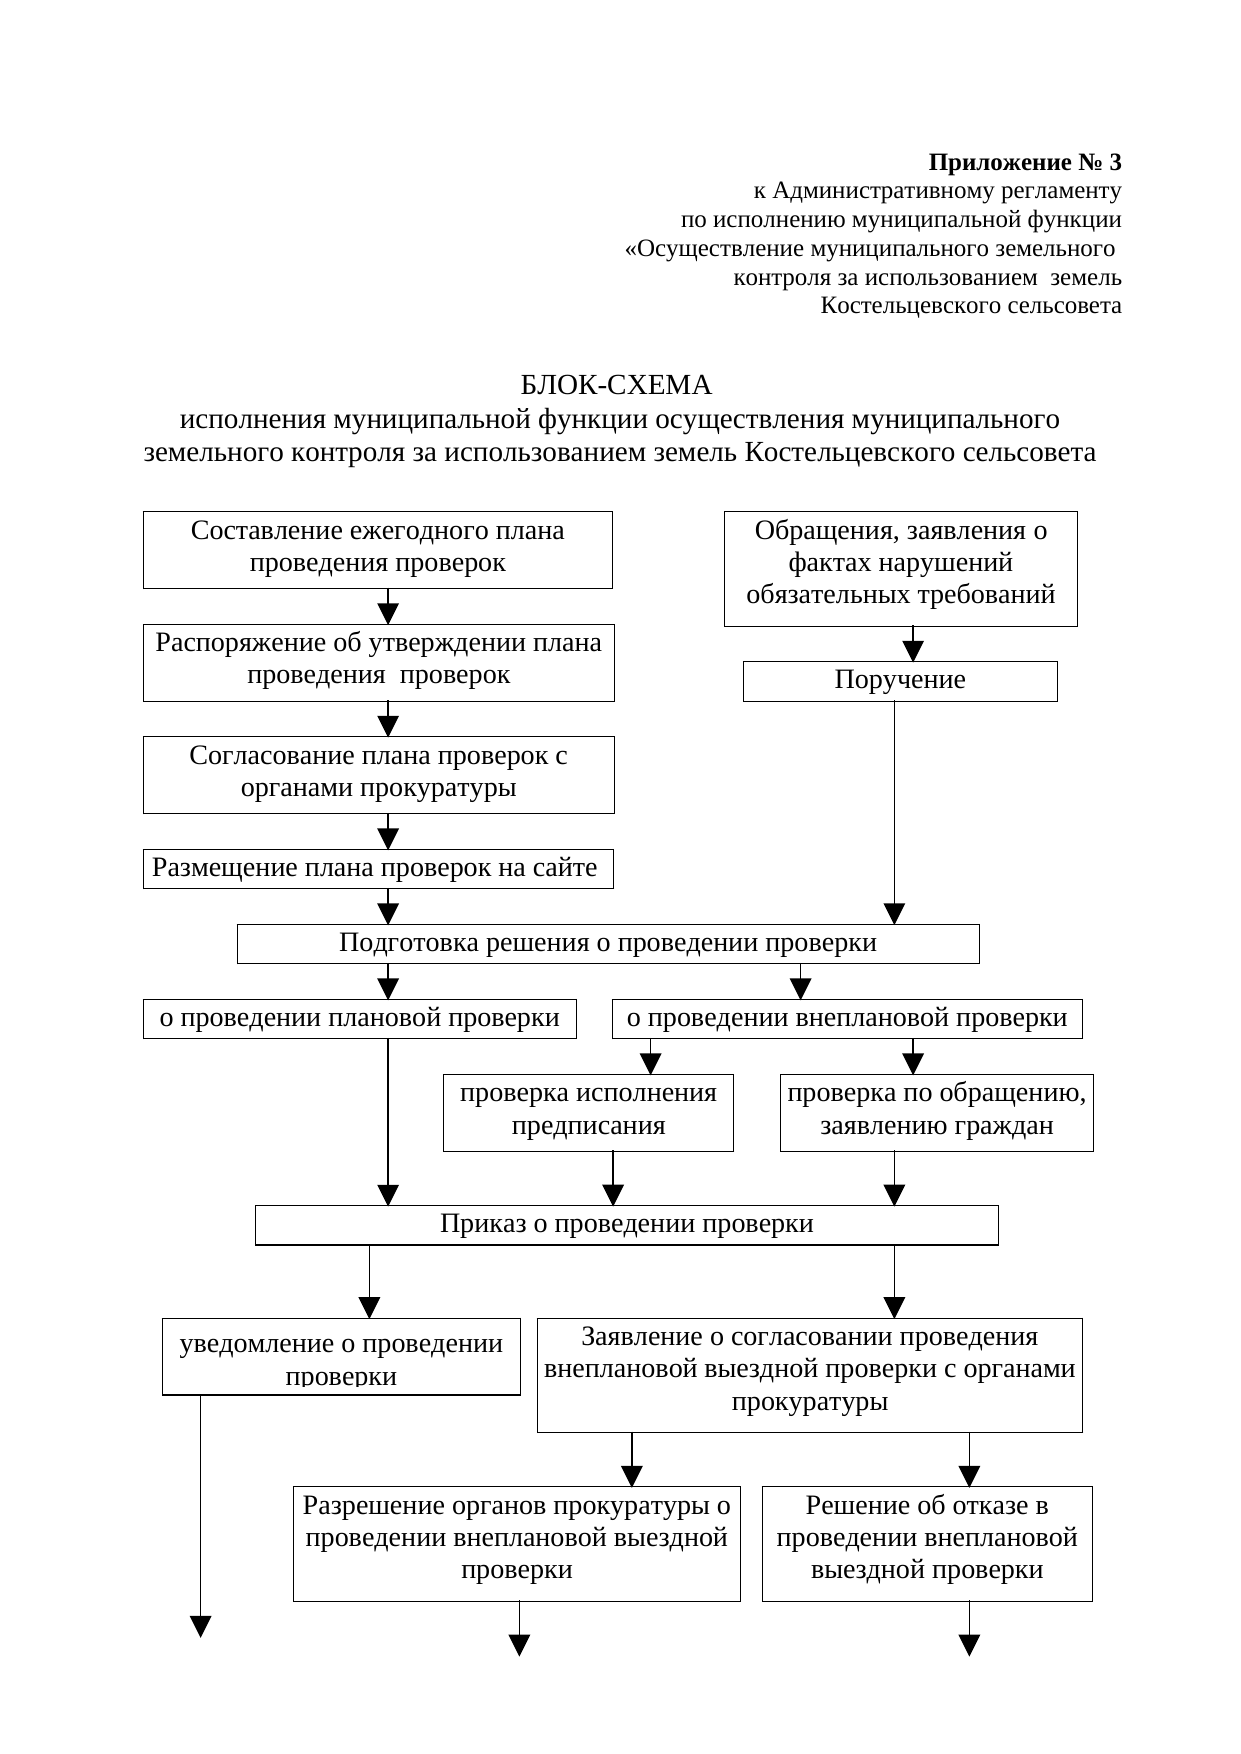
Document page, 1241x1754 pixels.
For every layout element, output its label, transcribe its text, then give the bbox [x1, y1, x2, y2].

text Подготовка решения о проведении проверки [238, 925, 978, 958]
text Приказ о проведении проверки [257, 1207, 997, 1239]
text исполнения муниципальной функции осуществления муниципального земельного контроля за использованием земель Костельцевского сельсовета [118, 401, 1122, 468]
text Поручение [744, 662, 1056, 695]
text уведомление о проведении проверки [178, 1327, 504, 1387]
text Костельцевского сельсовета [118, 291, 1122, 319]
text к Административному регламенту [118, 176, 1122, 204]
text БЛОК-СХЕМА [118, 367, 1122, 401]
text Согласование плана проверок с органами прокуратуры [144, 738, 613, 802]
text проверка исполнения предписания [444, 1075, 733, 1140]
text Решение об отказе в проведении внеплановой выездной проверки [763, 1488, 1091, 1585]
text Разрешение органов прокуратуры о проведении внеплановой выездной проверки [294, 1488, 739, 1585]
text контроля за использованием земель [118, 262, 1122, 291]
text «Осуществление муниципального земельного [118, 233, 1122, 262]
text Распоряжение об утверждении плана проведения проверок [144, 625, 613, 690]
text по исполнению муниципальной функции [118, 204, 1122, 233]
text о проведении плановой проверки [144, 1000, 575, 1033]
text проверка по обращению, заявлению граждан [782, 1075, 1092, 1140]
text Обращения, заявления о фактах нарушений обязательных требований [726, 513, 1076, 610]
text Размещение плана проверок на сайте [144, 850, 613, 883]
text Заявление о согласовании проведения внеплановой выездной проверки с органами прокуратуры [538, 1319, 1082, 1416]
text о проведении внеплановой проверки [613, 1000, 1082, 1033]
text Приложение № 3 [118, 147, 1122, 176]
text Составление ежегодного плана проведения проверок [144, 513, 612, 577]
